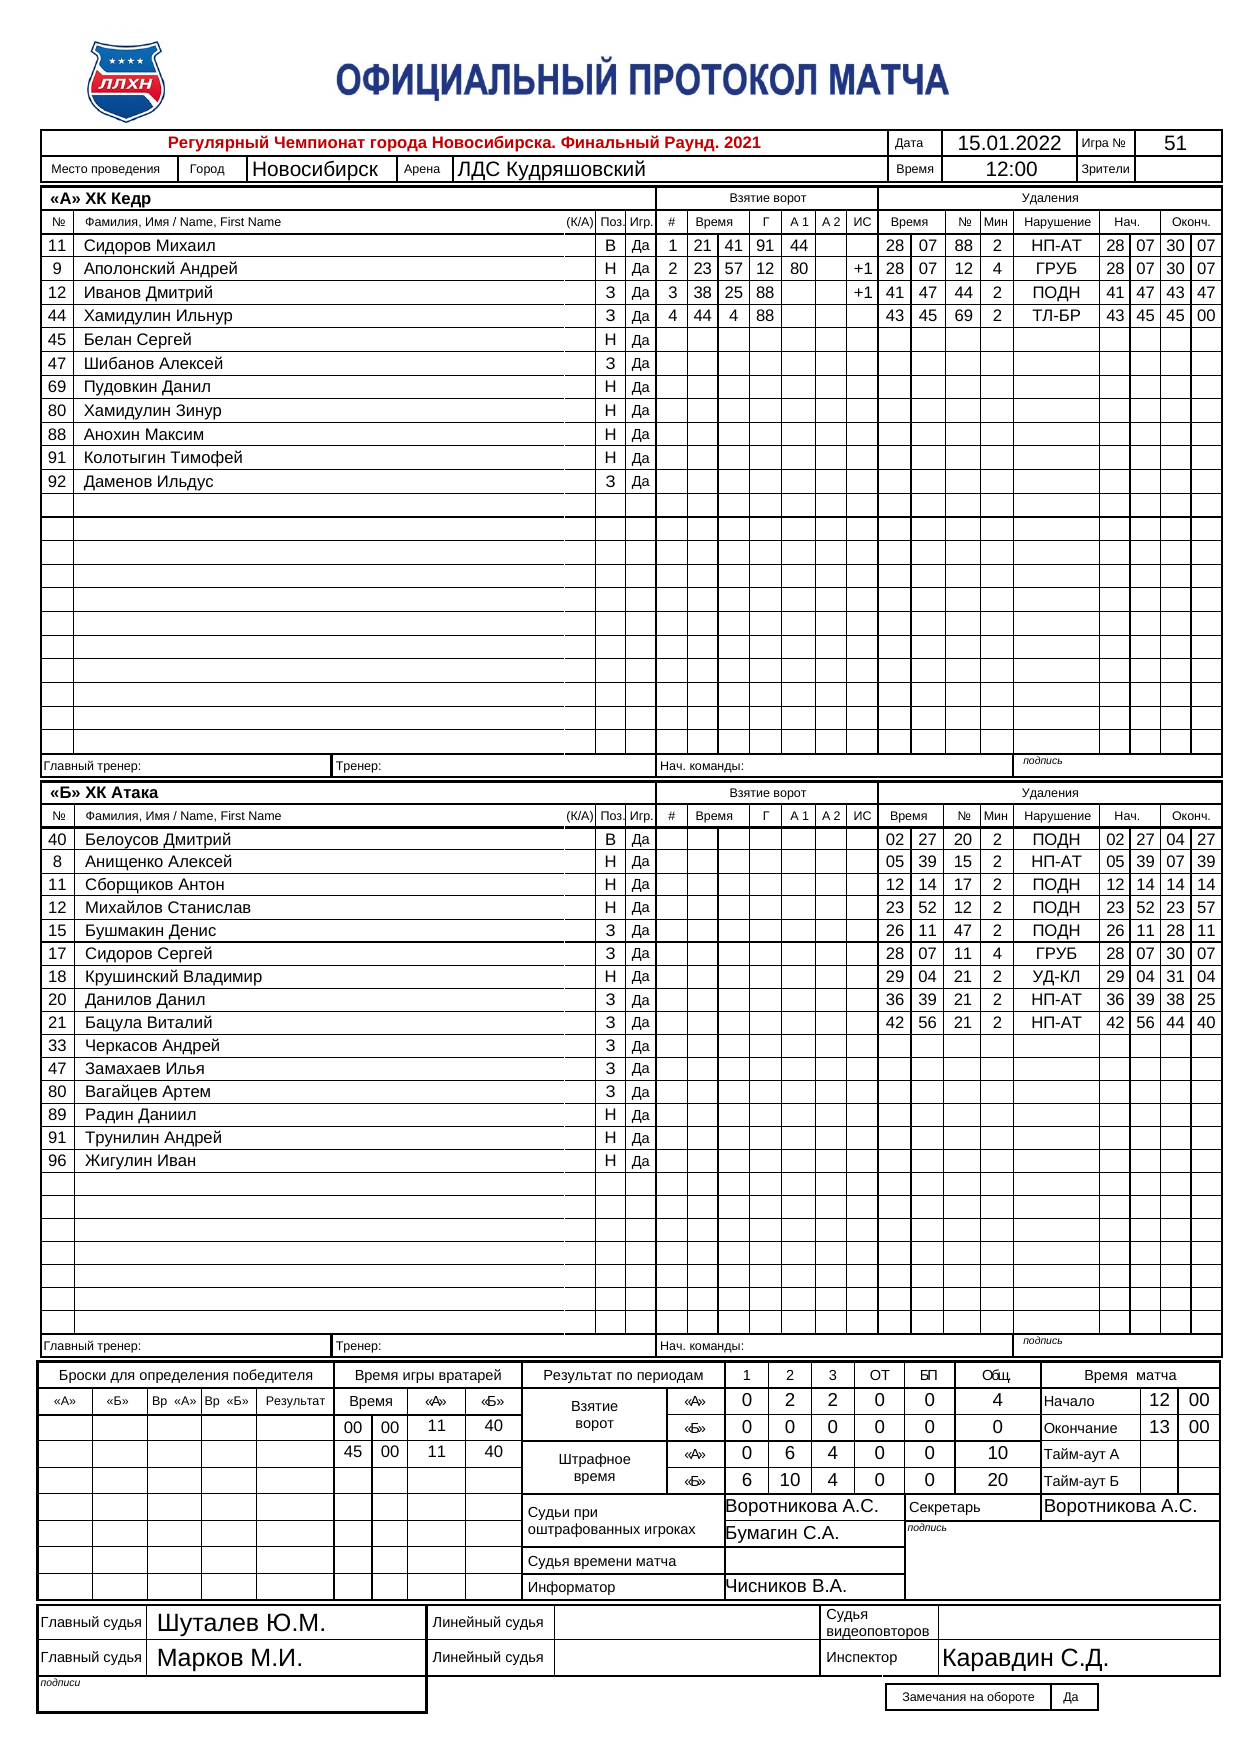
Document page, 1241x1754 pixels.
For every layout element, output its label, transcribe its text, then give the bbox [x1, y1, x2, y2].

table_cell [879, 1265, 910, 1287]
table_cell 12 [1141, 1389, 1177, 1413]
table_cell [782, 1219, 815, 1241]
table_cell 89 [42, 1104, 74, 1126]
table_cell 42 [879, 1012, 910, 1033]
table_cell [42, 588, 73, 611]
table_cell [1131, 565, 1160, 587]
table_cell [719, 541, 749, 564]
table_cell [847, 683, 877, 706]
table_cell [596, 494, 625, 516]
table_cell [726, 1548, 904, 1573]
table_cell [39, 1441, 92, 1467]
table_cell [42, 1173, 74, 1195]
table_cell Информатор [523, 1575, 724, 1599]
table_cell [657, 659, 687, 682]
table_cell [981, 636, 1013, 658]
table_cell 56 [912, 1012, 943, 1033]
table_cell 11 [408, 1441, 465, 1467]
table_cell Сидоров Сергей [75, 943, 564, 964]
table_cell [719, 446, 749, 469]
table_cell 11 [912, 920, 943, 941]
table_cell З [596, 1081, 625, 1103]
table_cell [93, 1441, 147, 1467]
table_cell [565, 1104, 595, 1126]
table_cell [565, 874, 595, 895]
table_cell [148, 1416, 201, 1440]
table_cell [981, 446, 1013, 469]
table_cell [750, 1265, 781, 1287]
table_cell 20 [956, 1468, 1040, 1493]
table_cell Арена [398, 157, 452, 181]
table_cell 29 [1100, 966, 1129, 987]
table_cell [373, 1494, 407, 1520]
table_cell [1161, 1288, 1190, 1310]
table_cell [816, 1242, 846, 1264]
table_cell 00 [373, 1416, 407, 1440]
table_cell [946, 376, 980, 398]
table_cell [1100, 707, 1129, 729]
table_cell [981, 376, 1013, 398]
table_cell [1100, 659, 1129, 682]
table_cell 12 [944, 896, 980, 918]
table_cell [719, 1150, 749, 1172]
table_cell [688, 1288, 717, 1310]
table_cell [782, 541, 815, 564]
table_cell [657, 707, 687, 729]
table_cell [657, 896, 687, 918]
table_cell [42, 1311, 74, 1333]
table_cell [816, 829, 846, 849]
table_cell [847, 850, 877, 872]
table_cell 6 [769, 1442, 811, 1467]
table_cell [565, 565, 595, 587]
table_cell [816, 989, 846, 1011]
table_cell [719, 874, 749, 895]
table_cell 00 [335, 1416, 371, 1440]
table_cell [596, 1265, 625, 1287]
table_cell 28 [1100, 235, 1129, 256]
table_cell [657, 1058, 687, 1079]
table_cell [688, 565, 717, 587]
table_cell [816, 518, 846, 540]
table_cell 47 [1131, 281, 1160, 303]
table_cell [1014, 1150, 1099, 1172]
table_cell [1192, 683, 1221, 706]
table_cell 11 [1192, 920, 1221, 941]
table_cell [816, 588, 846, 611]
table_cell [782, 730, 815, 753]
table_cell [74, 707, 564, 729]
table_cell [688, 1035, 717, 1057]
table_cell [912, 541, 945, 564]
table_cell 07 [912, 235, 945, 256]
table_cell 10 [956, 1442, 1040, 1467]
table_cell [42, 494, 73, 516]
table_cell [782, 423, 815, 445]
table_cell Вр «А» [148, 1389, 201, 1413]
table_cell [816, 1150, 846, 1172]
table_cell 0 [855, 1468, 904, 1493]
table_cell [719, 423, 749, 445]
table_cell [1014, 1288, 1099, 1310]
table_cell ТЛ-БР [1014, 305, 1099, 327]
table_cell [1161, 1242, 1190, 1264]
table_cell 30 [1161, 235, 1190, 256]
table_cell [719, 920, 749, 941]
table_cell [847, 966, 877, 987]
table_cell [688, 541, 717, 564]
table_cell [555, 1606, 819, 1639]
table_cell [944, 1219, 980, 1241]
table_cell [42, 1288, 74, 1310]
table_cell [719, 1288, 749, 1310]
table_cell [657, 1311, 687, 1333]
table_cell [74, 518, 564, 540]
table_cell [1141, 1441, 1177, 1467]
table_cell [565, 707, 595, 729]
table_cell Фамилия, Имя / Name, First Name [75, 805, 565, 826]
table_cell [816, 423, 846, 445]
table_cell [912, 328, 945, 351]
table_cell [596, 1288, 625, 1310]
table_cell [944, 1081, 980, 1103]
table_header Время игры вратарей [335, 1363, 521, 1387]
table_cell [565, 235, 595, 256]
table_cell [782, 1173, 815, 1195]
table_cell [944, 1265, 980, 1287]
table_cell [148, 1468, 201, 1493]
table_cell (К/А) [565, 211, 595, 233]
table_cell З [596, 989, 625, 1011]
table_cell [148, 1521, 201, 1546]
table_cell +1 [847, 281, 877, 303]
table_cell [750, 683, 781, 706]
table_cell [657, 1012, 687, 1033]
table_cell [719, 1311, 749, 1333]
table_cell Время [889, 157, 941, 181]
table_cell [596, 1173, 625, 1195]
table_cell 47 [1192, 281, 1221, 303]
table_cell 2 [981, 989, 1013, 1011]
table_cell Время [879, 211, 945, 233]
table_cell [74, 683, 564, 706]
table_cell 0 [905, 1442, 954, 1467]
table_cell [879, 446, 910, 469]
table_cell [912, 1242, 943, 1264]
table_cell [1131, 1288, 1160, 1310]
table_cell [626, 612, 655, 634]
table_cell Данилов Данил [75, 989, 564, 1011]
table_cell [1161, 423, 1190, 445]
table_cell [1131, 636, 1160, 658]
table_cell [565, 989, 595, 1011]
table_cell [657, 636, 687, 658]
table_cell 88 [750, 281, 781, 303]
table_cell [1014, 1127, 1099, 1149]
table_cell [944, 1104, 980, 1126]
table_cell [1161, 1104, 1190, 1126]
table_cell Бацула Виталий [75, 1012, 564, 1033]
table_cell Воротникова А.С. [726, 1495, 904, 1520]
table_cell [816, 636, 846, 658]
table_cell [981, 683, 1013, 706]
table_cell [596, 1311, 625, 1333]
table_cell 52 [1131, 896, 1160, 918]
table_cell [981, 541, 1013, 564]
table_cell [946, 494, 980, 516]
table_cell [1100, 376, 1129, 398]
table_cell 10 [769, 1468, 811, 1493]
table_cell Зрители [1078, 157, 1134, 181]
table_cell [782, 896, 815, 918]
table_cell «Б» [668, 1415, 724, 1440]
table_cell [565, 612, 595, 634]
table_cell [1014, 659, 1099, 682]
table_cell [1161, 1058, 1190, 1079]
table_cell 2 [981, 305, 1013, 327]
table_cell Вагайцев Артем [75, 1081, 564, 1103]
table_cell 38 [688, 281, 717, 303]
table_cell Пудовкин Данил [74, 376, 564, 398]
table_cell [1192, 1173, 1221, 1195]
table_cell Да [626, 1104, 655, 1126]
table_cell Да [626, 943, 655, 964]
table_cell [847, 829, 877, 849]
table_cell [879, 376, 910, 398]
table_cell 23 [1100, 896, 1129, 918]
table_cell [912, 1081, 943, 1103]
table_cell [148, 1441, 201, 1467]
table_header 51 [1136, 131, 1221, 155]
table_cell Главный судья [39, 1640, 146, 1675]
table_cell Да [626, 874, 655, 895]
table_cell [782, 588, 815, 611]
table_cell [657, 565, 687, 587]
table_cell [428, 1677, 882, 1711]
table_cell [750, 896, 781, 918]
table_cell А 1 [782, 211, 815, 233]
table_cell [719, 328, 749, 351]
table_cell Жигулин Иван [75, 1150, 564, 1172]
table_cell [1131, 518, 1160, 540]
table_cell [1161, 1127, 1190, 1149]
table_cell [688, 943, 717, 964]
table_cell 8 [42, 850, 74, 872]
table_cell [981, 518, 1013, 540]
table_header ОТ [855, 1363, 904, 1387]
table_cell [1192, 541, 1221, 564]
table_cell 28 [1100, 943, 1129, 964]
table_cell [782, 874, 815, 895]
table_cell [750, 636, 781, 658]
table_cell 25 [1192, 989, 1221, 1011]
table_cell [1161, 659, 1190, 682]
table_cell [1131, 588, 1160, 611]
table_cell З [596, 1012, 625, 1033]
table_cell [719, 1265, 749, 1287]
table_cell Судья времени матча [523, 1548, 724, 1573]
table_cell [657, 850, 687, 872]
table_cell [719, 376, 749, 398]
table_cell [565, 1242, 595, 1264]
table_cell Воротникова А.С. [1042, 1495, 1219, 1520]
table_cell [719, 1058, 749, 1079]
table_cell 57 [719, 257, 749, 280]
table_cell [1131, 659, 1160, 682]
table_cell [750, 1127, 781, 1149]
table_cell Да [626, 352, 655, 374]
table_cell [782, 636, 815, 658]
table_cell [816, 1127, 846, 1149]
table_cell [565, 257, 595, 280]
table_cell Вр «Б» [202, 1389, 256, 1413]
table_cell № [42, 211, 73, 233]
table_cell 2 [981, 874, 1013, 895]
table_cell [1192, 1127, 1221, 1149]
table_cell [257, 1468, 333, 1493]
table_cell Город [179, 157, 246, 181]
table_cell [688, 920, 717, 941]
table_cell [75, 1265, 564, 1287]
table_cell [565, 659, 595, 682]
table_cell [1014, 470, 1099, 493]
table_cell [946, 636, 980, 658]
table_cell [750, 1150, 781, 1172]
table_cell [626, 659, 655, 682]
table_cell З [596, 352, 625, 374]
table_cell [912, 636, 945, 658]
table_cell [1100, 1081, 1129, 1103]
table_cell [879, 730, 910, 753]
table_cell [879, 588, 910, 611]
table_cell [879, 1127, 910, 1149]
table_cell [565, 896, 595, 918]
table_cell [816, 565, 846, 587]
table_cell [657, 541, 687, 564]
table_cell [626, 494, 655, 516]
table_cell 02 [879, 829, 910, 849]
table_cell [1192, 376, 1221, 398]
table_cell [335, 1574, 371, 1599]
table_cell [688, 376, 717, 398]
table_cell [912, 1127, 943, 1149]
table_cell З [596, 1058, 625, 1079]
table_cell [750, 565, 781, 587]
table_header Взятие ворот [657, 188, 877, 209]
table_cell 40 [466, 1416, 521, 1440]
table_cell [688, 1127, 717, 1149]
table_cell [688, 1173, 717, 1195]
table_cell [782, 1196, 815, 1218]
table_cell [912, 1058, 943, 1079]
table_cell 12 [879, 874, 910, 895]
table_cell [1131, 1058, 1160, 1079]
table_cell 0 [855, 1442, 904, 1467]
table_cell 44 [42, 305, 73, 327]
table_cell Хамидулин Ильнур [74, 305, 564, 327]
table_cell [719, 612, 749, 634]
table_cell 4 [956, 1389, 1040, 1413]
table_cell Шибанов Алексей [74, 352, 564, 374]
table_cell «Б» [93, 1389, 147, 1413]
table_cell [1192, 399, 1221, 422]
table_cell [657, 1196, 687, 1218]
table_cell [1131, 423, 1160, 445]
table_cell [596, 565, 625, 587]
table_cell [782, 612, 815, 634]
table_cell Инспектор [821, 1640, 938, 1675]
table_cell [847, 1150, 877, 1172]
table_cell 2 [981, 235, 1013, 256]
table_cell [626, 707, 655, 729]
table_cell Да [626, 281, 655, 303]
table_cell 00 [373, 1441, 407, 1467]
table_cell [565, 352, 595, 374]
table_cell [879, 707, 910, 729]
table_cell [750, 1058, 781, 1079]
table_cell (К/А) [565, 805, 595, 826]
table_cell [1014, 1196, 1099, 1218]
table_cell подпись [1014, 1335, 1221, 1356]
table_cell [879, 1058, 910, 1079]
table_cell [257, 1521, 333, 1546]
table_cell [1100, 423, 1129, 445]
table_cell [816, 1173, 846, 1195]
table_cell [847, 1058, 877, 1079]
table_cell [939, 1606, 1219, 1639]
table_cell [847, 541, 877, 564]
table_cell [879, 683, 910, 706]
table_cell 27 [1131, 829, 1160, 849]
table_cell [565, 1265, 595, 1287]
table_cell [39, 1521, 92, 1546]
table_cell Чисников В.А. [726, 1575, 904, 1599]
table_cell [1192, 352, 1221, 374]
table_cell [74, 659, 564, 682]
table_cell [782, 850, 815, 872]
table_cell Главный тренер: [42, 755, 330, 776]
table_cell [981, 1058, 1013, 1079]
table_cell [782, 328, 815, 351]
table_cell Сборщиков Антон [75, 874, 564, 895]
table_cell [816, 659, 846, 682]
table_cell «А» [408, 1389, 465, 1413]
table_cell [912, 1173, 943, 1195]
table_cell [847, 518, 877, 540]
table_cell [657, 399, 687, 422]
table_cell З [596, 943, 625, 964]
table_cell [879, 1150, 910, 1172]
table_cell [946, 399, 980, 422]
table_cell 4 [812, 1442, 854, 1467]
table_cell Нач. [1100, 211, 1160, 233]
table_cell Да [626, 399, 655, 422]
table_cell [1100, 1150, 1129, 1172]
table_cell [816, 1196, 846, 1218]
table_cell [1100, 328, 1129, 351]
table_cell [944, 1127, 980, 1149]
table_cell [1192, 328, 1221, 351]
table_cell «Б» [668, 1468, 724, 1493]
table_cell Н [596, 376, 625, 398]
table_cell [688, 494, 717, 516]
table_cell 12 [946, 257, 980, 280]
table_cell [688, 636, 717, 658]
table_cell # [657, 805, 687, 826]
table_cell Да [626, 1081, 655, 1103]
table_cell [565, 281, 595, 303]
table_cell [1192, 659, 1221, 682]
table_cell [1161, 494, 1190, 516]
table_cell 4 [981, 943, 1013, 964]
table_cell [1192, 1035, 1221, 1057]
table_cell [688, 989, 717, 1011]
table_cell [816, 612, 846, 634]
table_cell [847, 399, 877, 422]
table_cell [946, 612, 980, 634]
table_cell ПОДН [1014, 920, 1099, 941]
table_cell [719, 1173, 749, 1195]
table_cell 52 [912, 896, 943, 918]
table_cell [1100, 1104, 1129, 1126]
table_cell [981, 399, 1013, 422]
table_cell [1100, 565, 1129, 587]
table_cell 36 [879, 989, 910, 1011]
table_cell [657, 920, 687, 941]
table_cell [657, 352, 687, 374]
table_cell 30 [1161, 943, 1190, 964]
table_cell 0 [855, 1415, 904, 1440]
table_cell [879, 565, 910, 587]
table_cell подпись [906, 1522, 1219, 1599]
table_cell З [596, 281, 625, 303]
table_cell [750, 328, 781, 351]
table_cell [1100, 1196, 1129, 1218]
table_cell Тренер: [333, 1335, 655, 1356]
table_cell +1 [847, 257, 877, 280]
table_cell 25 [719, 281, 749, 303]
table_cell [816, 1219, 846, 1241]
table_cell [657, 874, 687, 895]
table_cell Фамилия, Имя / Name, First Name [74, 211, 565, 233]
table_cell 4 [719, 305, 749, 327]
table_cell [1100, 1265, 1129, 1287]
table_cell [750, 730, 781, 753]
table_cell [879, 1104, 910, 1126]
table_cell Да [626, 966, 655, 987]
table_cell Аполонский Андрей [74, 257, 564, 280]
table_cell 41 [879, 281, 910, 303]
table_cell 07 [1192, 257, 1221, 280]
table_cell [657, 1127, 687, 1149]
table_cell [912, 1288, 943, 1310]
table_cell [1131, 1035, 1160, 1057]
table_cell 45 [1161, 305, 1190, 327]
table_cell [1131, 494, 1160, 516]
table_cell [1014, 588, 1099, 611]
table_cell [847, 1173, 877, 1195]
table_cell [879, 612, 910, 634]
table_cell 57 [1192, 896, 1221, 918]
table_cell [719, 829, 749, 849]
table_cell [750, 518, 781, 540]
table_cell Игр. [626, 805, 655, 826]
table_cell 31 [1161, 966, 1190, 987]
table_cell [1161, 446, 1190, 469]
table_cell [202, 1574, 256, 1599]
table_cell [565, 636, 595, 658]
table_cell [782, 352, 815, 374]
table_cell [879, 1196, 910, 1218]
table_cell 2 [981, 1012, 1013, 1033]
table_cell 27 [912, 829, 943, 849]
table_cell [42, 541, 73, 564]
table_cell [847, 494, 877, 516]
table_cell 17 [944, 874, 980, 895]
table_cell 18 [42, 966, 74, 987]
table_cell [847, 1081, 877, 1103]
table_header Удаления [879, 188, 1221, 209]
table_cell [1161, 1173, 1190, 1195]
table_cell [1192, 518, 1221, 540]
table_cell [1131, 1173, 1160, 1195]
table_cell Главный тренер: [42, 1335, 330, 1356]
table_cell [1161, 1311, 1190, 1333]
table_cell Окончание [1042, 1415, 1140, 1440]
table_cell [257, 1416, 333, 1440]
table_cell [1131, 683, 1160, 706]
table_cell [816, 257, 846, 280]
table_cell [42, 730, 73, 753]
table_cell [847, 1219, 877, 1241]
table_cell [1014, 518, 1099, 540]
table_cell Нач. [1100, 805, 1160, 826]
table_cell 44 [1161, 1012, 1190, 1033]
table_cell Г [750, 211, 781, 233]
table_cell Линейный судья [428, 1606, 554, 1639]
table_cell [1100, 636, 1129, 658]
table_cell [565, 305, 595, 327]
table_cell [688, 850, 717, 872]
table_cell 47 [944, 920, 980, 941]
table_cell [1131, 1242, 1160, 1264]
table_cell [750, 588, 781, 611]
table_cell 92 [42, 470, 73, 493]
table_cell Да [626, 376, 655, 398]
table_cell 13 [1141, 1415, 1177, 1440]
table_cell [750, 1288, 781, 1310]
table_cell [1141, 1468, 1177, 1493]
table_cell [750, 423, 781, 445]
table_cell [466, 1521, 521, 1546]
table_cell Н [596, 966, 625, 987]
table_cell Тайм-аут А [1042, 1441, 1140, 1467]
table_cell 07 [1192, 943, 1221, 964]
table_cell [1100, 399, 1129, 422]
table_cell [847, 1196, 877, 1218]
table_cell [257, 1494, 333, 1520]
table_cell [1192, 1104, 1221, 1126]
table_cell 88 [750, 305, 781, 327]
table_cell [1161, 399, 1190, 422]
table_cell [816, 920, 846, 941]
table_cell [946, 423, 980, 445]
table_header Удаления [879, 783, 1221, 803]
table_cell [335, 1468, 371, 1493]
table_cell [750, 494, 781, 516]
table_cell [912, 683, 945, 706]
table_cell Да [626, 1058, 655, 1079]
table_cell [688, 874, 717, 895]
table_cell [202, 1547, 256, 1573]
table_cell 44 [782, 235, 815, 256]
table_cell [1131, 376, 1160, 398]
table_cell Да [626, 896, 655, 918]
table_cell [1131, 1311, 1160, 1333]
table_cell [1131, 1150, 1160, 1172]
table_cell [912, 1219, 943, 1241]
table_cell Н [596, 1104, 625, 1126]
table_cell 28 [879, 257, 910, 280]
table_cell [688, 707, 717, 729]
table_cell Результат [257, 1389, 333, 1413]
table_cell [782, 829, 815, 849]
table_cell [847, 1035, 877, 1057]
table_cell [719, 1219, 749, 1241]
table_cell [466, 1547, 521, 1573]
table_cell [626, 1173, 655, 1195]
table_cell [1100, 352, 1129, 374]
table_cell 47 [42, 352, 73, 374]
table_cell [1192, 494, 1221, 516]
table_cell [657, 989, 687, 1011]
table_cell А 2 [816, 211, 846, 233]
table_cell [1131, 1219, 1160, 1241]
table_header Время матча [1042, 1363, 1219, 1387]
table_header «А» ХК Кедр [42, 188, 655, 209]
table_cell 0 [726, 1415, 768, 1440]
table_cell Начало [1042, 1389, 1140, 1413]
table_cell [816, 1081, 846, 1103]
table_cell Черкасов Андрей [75, 1035, 564, 1057]
table_cell [42, 518, 73, 540]
table_cell [626, 518, 655, 540]
table_cell [1014, 1035, 1099, 1057]
table_cell [688, 1104, 717, 1126]
table_cell [466, 1494, 521, 1520]
table_cell Н [596, 874, 625, 895]
table_cell [946, 588, 980, 611]
table_cell [688, 1219, 717, 1241]
table_cell [719, 943, 749, 964]
table_cell 12 [42, 896, 74, 918]
table_cell 28 [1100, 257, 1129, 280]
table_cell [816, 541, 846, 564]
table_cell Игр. [626, 211, 655, 233]
table_cell [626, 1265, 655, 1287]
table_cell [981, 1035, 1013, 1057]
table_cell 41 [1100, 281, 1129, 303]
table_cell [596, 588, 625, 611]
table_cell [74, 588, 564, 611]
table_cell [750, 1173, 781, 1195]
table_cell [750, 541, 781, 564]
table_cell 39 [912, 850, 943, 872]
table_cell Да [626, 470, 655, 493]
table_cell [1100, 541, 1129, 564]
table_cell [782, 989, 815, 1011]
table_cell 80 [782, 257, 815, 280]
table_cell 2 [981, 281, 1013, 303]
table_cell [335, 1521, 371, 1546]
table_cell 80 [42, 1081, 74, 1103]
table_cell 40 [42, 829, 74, 849]
table_cell [946, 446, 980, 469]
table_cell [688, 659, 717, 682]
table_cell Время [335, 1389, 407, 1413]
table_cell 44 [946, 281, 980, 303]
table_cell 4 [812, 1468, 854, 1493]
table_cell 28 [879, 943, 910, 964]
table_cell 11 [42, 235, 73, 256]
table_cell 04 [1192, 966, 1221, 987]
table_cell [1014, 565, 1099, 587]
table_cell Н [596, 1127, 625, 1149]
table_cell [946, 659, 980, 682]
table_cell [626, 683, 655, 706]
table_cell [1014, 541, 1099, 564]
table_cell Да [626, 920, 655, 941]
table_cell [879, 1311, 910, 1333]
table_cell 9 [42, 257, 73, 280]
table_cell [782, 281, 815, 303]
table_cell [883, 1677, 1220, 1681]
table_cell [816, 850, 846, 872]
table_cell Оконч. [1161, 805, 1221, 826]
table_cell [847, 874, 877, 895]
table_cell [981, 1127, 1013, 1149]
table_cell «А» [668, 1442, 724, 1467]
table_cell [750, 470, 781, 493]
table_cell [565, 920, 595, 941]
table_cell [335, 1547, 371, 1573]
table_cell 0 [905, 1389, 954, 1413]
table_cell Тренер: [333, 755, 655, 776]
table_cell [719, 896, 749, 918]
table_cell [1161, 470, 1190, 493]
table_cell 14 [1131, 874, 1160, 895]
table_cell [782, 1311, 815, 1333]
table_cell [626, 730, 655, 753]
table_cell [1014, 1058, 1099, 1079]
table_cell [847, 1311, 877, 1333]
table_cell # [657, 211, 687, 233]
table_cell [565, 494, 595, 516]
table_cell [1192, 446, 1221, 469]
table_cell 11 [408, 1416, 465, 1440]
table_cell [750, 399, 781, 422]
table_cell [1161, 518, 1190, 540]
table_cell [782, 943, 815, 964]
table_cell [596, 1219, 625, 1241]
table_cell [565, 1219, 595, 1241]
table_cell [688, 730, 717, 753]
table_cell Н [596, 1150, 625, 1172]
table_cell [75, 1219, 564, 1241]
table_cell [750, 874, 781, 895]
table_cell [657, 1242, 687, 1264]
table_cell [1131, 1104, 1160, 1126]
table_cell ПОДН [1014, 896, 1099, 918]
table_cell Михайлов Станислав [75, 896, 564, 918]
table_cell [565, 1058, 595, 1079]
table_cell [981, 328, 1013, 351]
table_cell [847, 730, 877, 753]
table_cell [626, 1196, 655, 1218]
table_cell [719, 1127, 749, 1149]
table_cell [847, 896, 877, 918]
table_cell [719, 1196, 749, 1218]
table_cell [782, 683, 815, 706]
table_cell [782, 966, 815, 987]
table_cell 14 [1192, 874, 1221, 895]
table_cell Взятие ворот [523, 1389, 666, 1440]
table_cell 21 [688, 235, 717, 256]
table_cell [847, 1127, 877, 1149]
table_cell [816, 376, 846, 398]
table_cell [816, 470, 846, 493]
table_cell Да [626, 1127, 655, 1149]
table_cell [657, 1150, 687, 1172]
table_cell [750, 612, 781, 634]
table_cell [657, 1288, 687, 1310]
table_cell [1161, 1150, 1190, 1172]
table_cell [688, 896, 717, 918]
table_cell [75, 1242, 564, 1264]
table_cell [847, 636, 877, 658]
table_cell [565, 446, 595, 469]
table_cell [912, 707, 945, 729]
table_cell 96 [42, 1150, 74, 1172]
table_cell [782, 1242, 815, 1264]
table_cell [879, 1288, 910, 1310]
table_cell З [596, 470, 625, 493]
table_cell 30 [1161, 257, 1190, 280]
table_cell [1161, 352, 1190, 374]
table_cell [750, 1012, 781, 1033]
table_cell [816, 1265, 846, 1287]
table_cell [1161, 376, 1190, 398]
table_cell [879, 541, 910, 564]
table_cell [657, 518, 687, 540]
table_cell [626, 1311, 655, 1333]
table_cell [879, 399, 910, 422]
table_cell [981, 659, 1013, 682]
table_cell [1192, 1219, 1221, 1241]
table_cell [944, 1173, 980, 1195]
table_cell 3 [657, 281, 687, 303]
table_cell [1192, 1242, 1221, 1264]
table_cell 39 [1131, 850, 1160, 872]
table_cell [782, 1081, 815, 1103]
table_cell [912, 494, 945, 516]
table_cell [981, 494, 1013, 516]
table_cell 14 [1161, 874, 1190, 895]
table_cell [688, 1265, 717, 1287]
table_cell [1100, 1127, 1129, 1149]
table_cell [912, 376, 945, 398]
table_cell А 2 [816, 805, 846, 826]
table_cell 2 [769, 1389, 811, 1413]
table_cell [1014, 1265, 1099, 1287]
table_cell 07 [1131, 943, 1160, 964]
table_cell [879, 423, 910, 445]
table_cell [1014, 376, 1099, 398]
table_cell [847, 920, 877, 941]
table_cell [466, 1574, 521, 1599]
table_cell «А» [39, 1389, 92, 1413]
table_cell 11 [42, 874, 74, 895]
table_cell Нач. команды: [657, 1335, 1012, 1356]
table_cell Шуталев Ю.М. [147, 1606, 425, 1639]
table_cell Тайм-аут Б [1042, 1468, 1140, 1493]
table_cell [1014, 636, 1099, 658]
table_cell 20 [42, 989, 74, 1011]
table_cell 43 [1100, 305, 1129, 327]
table_cell [981, 352, 1013, 374]
table_cell Нарушение [1014, 805, 1099, 826]
table_cell [816, 305, 846, 327]
table_cell Нач. команды: [657, 755, 1012, 776]
table_cell [946, 352, 980, 374]
table_cell [1161, 707, 1190, 729]
table_cell [626, 588, 655, 611]
table_cell [657, 612, 687, 634]
table_cell [782, 920, 815, 941]
table_cell 88 [42, 423, 73, 445]
table_cell Н [596, 257, 625, 280]
table_cell 36 [1100, 989, 1129, 1011]
table_cell Судья видеоповторов [821, 1606, 938, 1639]
table_cell [946, 470, 980, 493]
table_cell [1014, 683, 1099, 706]
table_cell [750, 943, 781, 964]
table_cell [879, 1219, 910, 1241]
table_cell [912, 352, 945, 374]
table_cell [1014, 730, 1099, 753]
table_cell [202, 1494, 256, 1520]
table_cell [1161, 683, 1190, 706]
table_cell [1100, 730, 1129, 753]
table_cell подписи [39, 1677, 425, 1711]
table_cell [657, 470, 687, 493]
table_cell [565, 588, 595, 611]
table_cell [626, 565, 655, 587]
table_cell 12 [1100, 874, 1129, 895]
table_cell 04 [912, 966, 943, 987]
table_cell [1192, 565, 1221, 587]
table_cell 39 [1131, 989, 1160, 1011]
table_cell Н [596, 446, 625, 469]
table_cell Поз. [596, 805, 625, 826]
table_cell 0 [905, 1415, 954, 1440]
table_cell 21 [944, 1012, 980, 1033]
table_cell [596, 707, 625, 729]
table_cell [42, 1265, 74, 1287]
table_header Взятие ворот [657, 783, 877, 803]
table_cell подпись [1014, 755, 1221, 776]
table_cell [657, 446, 687, 469]
table_cell 23 [688, 257, 717, 280]
table_cell [750, 1219, 781, 1241]
table_cell 45 [1131, 305, 1160, 327]
table_cell [1192, 1081, 1221, 1103]
table_cell [847, 1012, 877, 1033]
table_cell Время [688, 805, 749, 826]
table_cell [847, 989, 877, 1011]
table_cell Мин [981, 805, 1013, 826]
table_cell 44 [688, 305, 717, 327]
table_cell 04 [1161, 829, 1190, 849]
table_cell [816, 235, 846, 256]
table_cell [74, 730, 564, 753]
table_cell Н [596, 328, 625, 351]
table_cell [74, 612, 564, 634]
table_cell [1192, 423, 1221, 445]
table_cell [1131, 707, 1160, 729]
table_cell 91 [42, 446, 73, 469]
table_cell [981, 1219, 1013, 1241]
table_cell [912, 446, 945, 469]
table_cell Анохин Максим [74, 423, 564, 445]
table_cell [565, 1311, 595, 1333]
table_cell [750, 1035, 781, 1057]
table_cell [1014, 1219, 1099, 1241]
table_cell [688, 423, 717, 445]
table_cell [39, 1547, 92, 1573]
table_cell [626, 541, 655, 564]
table_cell [75, 1288, 564, 1310]
table_cell [74, 541, 564, 564]
table_cell [565, 541, 595, 564]
table_cell [879, 494, 910, 516]
table_cell [1192, 1288, 1221, 1310]
table_cell [879, 352, 910, 374]
table_cell [782, 470, 815, 493]
table_cell [946, 565, 980, 587]
table_cell Белоусов Дмитрий [75, 829, 564, 849]
table_cell 28 [879, 235, 910, 256]
table_cell [75, 1311, 564, 1333]
table_cell [466, 1468, 521, 1493]
table_cell [1014, 1104, 1099, 1126]
table_header Результат по периодам [523, 1363, 724, 1387]
table_cell [257, 1574, 333, 1599]
table_cell [912, 730, 945, 753]
table_cell 23 [879, 896, 910, 918]
table_cell [719, 659, 749, 682]
table_cell [816, 352, 846, 374]
table_cell [688, 1196, 717, 1218]
table_cell 14 [912, 874, 943, 895]
table_cell [847, 1242, 877, 1264]
table_cell [719, 470, 749, 493]
table_cell [782, 376, 815, 398]
table_cell 45 [335, 1441, 371, 1467]
table_cell [782, 494, 815, 516]
table_cell [946, 541, 980, 564]
table_cell [750, 1196, 781, 1218]
table_cell Штрафное время [523, 1442, 666, 1493]
table_cell [1192, 612, 1221, 634]
table_cell [981, 1196, 1013, 1218]
table_cell [750, 1104, 781, 1126]
table_cell 41 [719, 235, 749, 256]
table_cell [688, 612, 717, 634]
table_cell [816, 874, 846, 895]
table_cell [688, 1311, 717, 1333]
table_cell [688, 1081, 717, 1103]
table_cell [782, 1058, 815, 1079]
table_cell ГРУБ [1014, 257, 1099, 280]
table_cell [719, 730, 749, 753]
table_cell [719, 1012, 749, 1033]
table_cell [1014, 612, 1099, 634]
table_cell Новосибирск [248, 157, 396, 181]
table_cell [1100, 1035, 1129, 1057]
table_cell № [42, 805, 74, 826]
table_cell 0 [812, 1415, 854, 1440]
table_cell [879, 1173, 910, 1195]
table_cell Время [688, 211, 749, 233]
table_cell [1136, 157, 1221, 181]
table_cell [981, 1104, 1013, 1126]
table_cell Сидоров Михаил [74, 235, 564, 256]
table_cell [202, 1441, 256, 1467]
table_cell [626, 636, 655, 658]
table_cell [719, 1035, 749, 1057]
table_cell [981, 730, 1013, 753]
table_cell [42, 565, 73, 587]
table_cell [847, 565, 877, 587]
table_cell [1100, 683, 1129, 706]
table_cell Главный судья [39, 1606, 146, 1639]
table_cell ЛДС Кудряшовский [454, 157, 887, 181]
table_cell [688, 966, 717, 987]
table_cell 28 [1161, 920, 1190, 941]
table_cell [596, 636, 625, 658]
table_cell [1100, 1219, 1129, 1241]
table_cell [596, 683, 625, 706]
table_header Игра № [1078, 131, 1134, 155]
table_cell [782, 1150, 815, 1172]
table_cell 0 [726, 1442, 768, 1467]
table_cell [981, 707, 1013, 729]
table_cell Да [626, 1012, 655, 1033]
table_cell [657, 943, 687, 964]
table_cell 38 [1161, 989, 1190, 1011]
table_cell 4 [981, 257, 1013, 280]
table_cell [750, 829, 781, 849]
table_cell [1014, 494, 1099, 516]
table_cell [719, 636, 749, 658]
table_cell 29 [879, 966, 910, 987]
table_header «Б» ХК Атака [42, 783, 655, 803]
table_cell [1192, 588, 1221, 611]
table_cell З [596, 920, 625, 941]
table_cell 0 [855, 1389, 904, 1413]
table_cell [816, 1058, 846, 1079]
table_cell [782, 1104, 815, 1126]
table_cell [912, 1311, 943, 1333]
table_cell [1161, 328, 1190, 351]
table_cell [1161, 541, 1190, 564]
table_header 1 [726, 1363, 768, 1387]
table_cell 02 [1100, 829, 1129, 849]
table_cell [944, 1242, 980, 1264]
table_cell 0 [905, 1468, 954, 1493]
table_cell [944, 1311, 980, 1333]
table_cell 00 [1192, 305, 1221, 327]
table_cell [912, 1104, 943, 1126]
table_cell Да [626, 850, 655, 872]
table_cell [1192, 730, 1221, 753]
table_cell [816, 896, 846, 918]
table_cell 07 [1161, 850, 1190, 872]
table_cell [1192, 1265, 1221, 1287]
table_cell [42, 683, 73, 706]
table_cell [1131, 328, 1160, 351]
table_cell [688, 683, 717, 706]
table_cell [879, 1081, 910, 1103]
table_cell ИС [847, 805, 877, 826]
table_cell [596, 659, 625, 682]
table_header 2 [769, 1363, 811, 1387]
table_cell 20 [944, 829, 980, 849]
table_cell [1131, 612, 1160, 634]
table_cell 07 [1192, 235, 1221, 256]
table_cell [750, 989, 781, 1011]
table_cell [74, 636, 564, 658]
table_cell [750, 446, 781, 469]
table_cell [657, 730, 687, 753]
table_cell 2 [981, 896, 1013, 918]
table_cell [42, 659, 73, 682]
table_cell [1014, 1242, 1099, 1264]
table_header БП [905, 1363, 954, 1387]
table_cell ПОДН [1014, 281, 1099, 303]
table_cell [719, 588, 749, 611]
table_cell [847, 446, 877, 469]
table_cell [879, 1035, 910, 1057]
table_cell [42, 612, 73, 634]
table_cell [657, 494, 687, 516]
table_header Дата [889, 131, 941, 155]
table_cell [202, 1416, 256, 1440]
table_cell Марков М.И. [147, 1640, 425, 1675]
table_cell [202, 1468, 256, 1493]
table_cell Трунилин Андрей [75, 1127, 564, 1149]
table_cell [816, 446, 846, 469]
table_cell НП-АТ [1014, 235, 1099, 256]
table_cell 07 [912, 257, 945, 280]
table_cell 69 [946, 305, 980, 327]
table_cell [408, 1574, 465, 1599]
table_cell [1161, 1081, 1190, 1103]
table_cell Замахаев Илья [75, 1058, 564, 1079]
table_cell [816, 399, 846, 422]
table_cell [257, 1441, 333, 1467]
table_cell НП-АТ [1014, 989, 1099, 1011]
table_cell [42, 636, 73, 658]
table_cell [912, 1265, 943, 1287]
table_cell З [596, 1035, 625, 1057]
table_cell [565, 1150, 595, 1172]
table_cell [688, 328, 717, 351]
table_cell 2 [981, 829, 1013, 849]
table_cell [719, 683, 749, 706]
table_cell [565, 423, 595, 445]
table_cell [42, 1242, 74, 1264]
table_cell [257, 1547, 333, 1573]
table_cell [657, 588, 687, 611]
table_cell Да [626, 305, 655, 327]
table_cell [596, 1242, 625, 1264]
table_cell [74, 494, 564, 516]
table_cell Иванов Дмитрий [74, 281, 564, 303]
table_cell № [946, 211, 980, 233]
table_cell [1192, 1311, 1221, 1333]
table_cell [688, 518, 717, 540]
table_cell 11 [944, 943, 980, 964]
table_cell [719, 399, 749, 422]
table_cell [750, 966, 781, 987]
table_cell Радин Даниил [75, 1104, 564, 1126]
table_cell [719, 850, 749, 872]
table_cell [335, 1494, 371, 1520]
table_cell [782, 305, 815, 327]
table_cell [1100, 1288, 1129, 1310]
table_cell 15 [944, 850, 980, 872]
table_cell [1131, 446, 1160, 469]
table_cell ГРУБ [1014, 943, 1099, 964]
table_cell [816, 707, 846, 729]
table_cell [981, 1081, 1013, 1103]
table_cell [946, 683, 980, 706]
table_cell [944, 1035, 980, 1057]
table_cell 42 [1100, 1012, 1129, 1033]
table_cell [816, 1311, 846, 1333]
table_cell [93, 1547, 147, 1573]
table_cell [847, 707, 877, 729]
table_cell [946, 328, 980, 351]
table_cell [981, 423, 1013, 445]
table_cell [912, 565, 945, 587]
table_cell 39 [912, 989, 943, 1011]
table_cell [981, 1242, 1013, 1264]
table_cell [719, 989, 749, 1011]
table_cell [750, 1242, 781, 1264]
table_cell [1014, 446, 1099, 469]
table_cell [565, 1081, 595, 1103]
table_cell [1161, 612, 1190, 634]
table_cell Да [626, 446, 655, 469]
table_cell [1100, 470, 1129, 493]
table_cell [1100, 1242, 1129, 1264]
table_cell Да [626, 328, 655, 351]
table_cell [1131, 1127, 1160, 1149]
table_cell [816, 730, 846, 753]
table_cell Каравдин С.Д. [939, 1640, 1219, 1675]
table_cell [596, 518, 625, 540]
table_cell 04 [1131, 966, 1160, 987]
table_header Регулярный Чемпионат города Новосибирска. Финальный Раунд. 2021 [42, 131, 887, 155]
table_cell [944, 1288, 980, 1310]
table_cell Нарушение [1014, 211, 1099, 233]
table_cell [688, 446, 717, 469]
table_cell 21 [944, 989, 980, 1011]
table_cell [373, 1574, 407, 1599]
table_cell [565, 328, 595, 351]
table_cell 05 [879, 850, 910, 872]
table_cell [1131, 541, 1160, 564]
table_cell А 1 [782, 805, 815, 826]
table_cell [1014, 1081, 1099, 1103]
table_cell [408, 1547, 465, 1573]
table_cell [719, 518, 749, 540]
table_cell 91 [42, 1127, 74, 1149]
table_cell [408, 1521, 465, 1546]
table_cell [1100, 588, 1129, 611]
table_cell [148, 1547, 201, 1573]
table_header Да [1052, 1685, 1097, 1709]
table_cell 11 [1131, 920, 1160, 941]
table_cell 07 [912, 943, 943, 964]
table_cell [688, 588, 717, 611]
table_cell [946, 707, 980, 729]
table_cell [42, 1219, 74, 1241]
table_cell [688, 1242, 717, 1264]
table_cell Г [750, 805, 781, 826]
table_cell [847, 943, 877, 964]
table_cell Колотыгин Тимофей [74, 446, 564, 469]
table_cell 12 [42, 281, 73, 303]
table_cell [816, 1288, 846, 1310]
table_cell [39, 1494, 92, 1520]
table_cell НП-АТ [1014, 850, 1099, 872]
table_cell [847, 376, 877, 398]
table_cell [626, 1219, 655, 1241]
table_cell [816, 966, 846, 987]
table_cell [750, 707, 781, 729]
table_cell [373, 1521, 407, 1546]
table_cell [1161, 1035, 1190, 1057]
table_cell 23 [1161, 896, 1190, 918]
table_cell [1192, 470, 1221, 493]
table_cell [596, 541, 625, 564]
table_cell 0 [726, 1389, 768, 1413]
table_cell [782, 1265, 815, 1287]
table_cell [1131, 730, 1160, 753]
table_cell Да [626, 235, 655, 256]
table_cell [657, 376, 687, 398]
table_cell [912, 470, 945, 493]
table_cell [1161, 636, 1190, 658]
table_cell [596, 1196, 625, 1218]
table_cell [1014, 352, 1099, 374]
table_cell 43 [879, 305, 910, 327]
table_cell [1100, 494, 1129, 516]
table_cell [1192, 1150, 1221, 1172]
table_cell [565, 730, 595, 753]
table_cell Н [596, 896, 625, 918]
table_cell [657, 1081, 687, 1103]
table_cell [565, 1196, 595, 1218]
table_cell 4 [657, 305, 687, 327]
table_cell [1131, 1265, 1160, 1287]
table_cell № [944, 805, 980, 826]
table_cell [847, 1265, 877, 1287]
table_cell 05 [1100, 850, 1129, 872]
table_cell [565, 966, 595, 987]
table_cell [1161, 588, 1190, 611]
table_cell [688, 352, 717, 374]
table_cell [657, 829, 687, 849]
table_cell 91 [750, 235, 781, 256]
table_cell [373, 1468, 407, 1493]
table_cell [879, 1242, 910, 1264]
table_cell [879, 636, 910, 658]
table_cell Судьи при оштрафованных игроках [523, 1495, 724, 1546]
table_cell [1192, 707, 1221, 729]
table_cell [847, 1288, 877, 1310]
table_cell [946, 730, 980, 753]
table_cell [944, 1150, 980, 1172]
table_cell [1014, 1173, 1099, 1195]
table_cell 15 [42, 920, 74, 941]
table_cell [565, 943, 595, 964]
table_cell [981, 588, 1013, 611]
table_cell [657, 1104, 687, 1126]
table_cell 47 [42, 1058, 74, 1079]
table_cell [657, 683, 687, 706]
table_cell [750, 850, 781, 872]
table_cell [565, 850, 595, 872]
table_cell 21 [944, 966, 980, 987]
table_cell Да [626, 1150, 655, 1172]
table_cell [1014, 423, 1099, 445]
table_cell [847, 1104, 877, 1126]
table_cell [912, 1035, 943, 1057]
table_cell [816, 328, 846, 351]
table_cell [1014, 1311, 1099, 1333]
table_cell 45 [42, 328, 73, 351]
table_cell [93, 1416, 147, 1440]
table_cell [565, 1012, 595, 1033]
table_cell [847, 659, 877, 682]
table_cell [782, 399, 815, 422]
table_cell [42, 707, 73, 729]
table_cell [981, 612, 1013, 634]
table_cell [1100, 612, 1129, 634]
table_cell [981, 1150, 1013, 1172]
table_cell 1 [657, 235, 687, 256]
table_cell 39 [1192, 850, 1221, 872]
table_cell [816, 683, 846, 706]
table_cell З [596, 305, 625, 327]
table_cell 45 [912, 305, 945, 327]
table_cell 88 [946, 235, 980, 256]
table_cell ПОДН [1014, 829, 1099, 849]
table_cell [565, 399, 595, 422]
table_cell [816, 943, 846, 964]
table_cell 56 [1131, 1012, 1160, 1033]
table_cell [981, 1265, 1013, 1287]
table_cell [981, 565, 1013, 587]
table_cell [565, 1127, 595, 1149]
table_cell [1131, 1196, 1160, 1218]
table_cell 47 [912, 281, 945, 303]
table_cell Н [596, 399, 625, 422]
table_cell [981, 1173, 1013, 1195]
table_cell [1100, 518, 1129, 540]
table_cell [816, 1012, 846, 1033]
table_cell Белан Сергей [74, 328, 564, 351]
table_cell Да [626, 1035, 655, 1057]
table_cell [1014, 399, 1099, 422]
table_cell Место проведения [42, 157, 177, 181]
table_cell Да [626, 829, 655, 849]
table_cell [782, 659, 815, 682]
table_cell Хамидулин Зинур [74, 399, 564, 422]
table_cell [1100, 446, 1129, 469]
table_cell [847, 588, 877, 611]
table_cell [912, 588, 945, 611]
table_cell [1192, 1196, 1221, 1218]
table_cell [847, 612, 877, 634]
table_cell 17 [42, 943, 74, 964]
table_cell [782, 565, 815, 587]
table_cell [1161, 565, 1190, 587]
table_cell [847, 470, 877, 493]
table_cell Поз. [596, 211, 625, 233]
table_cell [816, 1104, 846, 1126]
table_cell [1099, 1682, 1220, 1711]
table_cell В [596, 235, 625, 256]
table_cell [719, 1081, 749, 1103]
table_cell [1161, 1196, 1190, 1218]
table_cell 26 [879, 920, 910, 941]
table_cell 07 [1131, 235, 1160, 256]
table_cell [1161, 730, 1190, 753]
table_cell [719, 1104, 749, 1126]
table_cell [1131, 1081, 1160, 1103]
table_cell Н [596, 850, 625, 872]
table_cell [1014, 707, 1099, 729]
table_cell [847, 423, 877, 445]
table_cell В [596, 829, 625, 849]
table_cell Секретарь [906, 1495, 1040, 1520]
table_header Замечания на обороте [887, 1685, 1050, 1709]
table_cell Линейный судья [428, 1640, 554, 1675]
table_cell [912, 612, 945, 634]
table_cell [750, 376, 781, 398]
table_cell 0 [956, 1415, 1040, 1440]
table_cell [782, 446, 815, 469]
table_cell 43 [1161, 281, 1190, 303]
table_cell [912, 423, 945, 445]
table_cell Оконч. [1161, 211, 1221, 233]
table_cell [565, 829, 595, 849]
table_cell 0 [769, 1415, 811, 1440]
table_cell [75, 1196, 564, 1218]
table_cell 40 [1192, 1012, 1221, 1033]
table_cell НП-АТ [1014, 1012, 1099, 1033]
table_cell [719, 352, 749, 374]
table_cell [782, 707, 815, 729]
table_cell [750, 659, 781, 682]
table_cell Анищенко Алексей [75, 850, 564, 872]
table_cell [912, 1150, 943, 1172]
table_cell [782, 1288, 815, 1310]
table_cell Бушмакин Денис [75, 920, 564, 941]
table_cell [944, 1058, 980, 1079]
table_cell [39, 1416, 92, 1440]
table_cell [847, 305, 877, 327]
table_cell [148, 1494, 201, 1520]
table_cell Бумагин С.А. [726, 1521, 904, 1546]
table_cell [1131, 399, 1160, 422]
table_cell [657, 423, 687, 445]
table_cell [657, 1173, 687, 1195]
table_cell [1179, 1441, 1219, 1467]
table_cell 00 [1179, 1389, 1219, 1413]
table_cell 2 [812, 1389, 854, 1413]
table_header 15.01.2022 [943, 131, 1076, 155]
table_cell [944, 1196, 980, 1218]
table_cell [39, 1574, 92, 1599]
table_cell [1161, 1265, 1190, 1287]
table_cell [565, 376, 595, 398]
table_cell [719, 1242, 749, 1264]
table_cell [782, 1012, 815, 1033]
table_cell 26 [1100, 920, 1129, 941]
table_cell Мин [981, 211, 1013, 233]
table_cell [816, 1035, 846, 1057]
table_cell Даменов Ильдус [74, 470, 564, 493]
table_cell [596, 612, 625, 634]
table_cell [93, 1574, 147, 1599]
table_cell 2 [981, 966, 1013, 987]
table_cell [1131, 352, 1160, 374]
table_cell [39, 1468, 92, 1493]
table_cell [565, 1288, 595, 1310]
table_cell [847, 235, 877, 256]
table_cell [912, 659, 945, 682]
table_header 3 [812, 1363, 854, 1387]
table_cell [688, 470, 717, 493]
table_cell [75, 1173, 564, 1195]
table_cell Крушинский Владимир [75, 966, 564, 987]
table_cell [847, 352, 877, 374]
table_cell [565, 518, 595, 540]
table_cell [750, 920, 781, 941]
table_cell [816, 281, 846, 303]
table_cell [202, 1521, 256, 1546]
table_cell [657, 1219, 687, 1241]
table_cell [1192, 636, 1221, 658]
table_cell Н [596, 423, 625, 445]
table_cell 80 [42, 399, 73, 422]
table_cell [657, 1035, 687, 1057]
table_cell ИС [847, 211, 877, 233]
table_cell [657, 966, 687, 987]
table_cell 12 [750, 257, 781, 280]
table_cell [1014, 328, 1099, 351]
table_cell [750, 1081, 781, 1103]
table_cell [1100, 1173, 1129, 1195]
table_cell [657, 328, 687, 351]
table_cell [879, 470, 910, 493]
table_header Броски для определения победителя [39, 1363, 333, 1387]
table_cell [1100, 1311, 1129, 1333]
table_cell [719, 494, 749, 516]
table_cell [1161, 1219, 1190, 1241]
table_cell [981, 1288, 1013, 1310]
table_cell 27 [1192, 829, 1221, 849]
table_cell 2 [981, 850, 1013, 872]
table_cell 69 [42, 376, 73, 398]
table_cell [408, 1468, 465, 1493]
table_cell [879, 518, 910, 540]
table_cell 2 [657, 257, 687, 280]
table_cell 2 [981, 920, 1013, 941]
table_cell [555, 1640, 819, 1675]
table_cell Да [626, 423, 655, 445]
table_cell [408, 1494, 465, 1520]
table_cell [912, 1196, 943, 1218]
table_cell [1192, 1058, 1221, 1079]
table_cell [1131, 470, 1160, 493]
table_cell [565, 683, 595, 706]
table_cell [782, 1035, 815, 1057]
table_cell [93, 1494, 147, 1520]
table_cell [148, 1574, 201, 1599]
table_cell [565, 470, 595, 493]
table_cell [565, 1173, 595, 1195]
table_cell Да [626, 257, 655, 280]
table_cell 21 [42, 1012, 74, 1033]
table_cell УД-КЛ [1014, 966, 1099, 987]
table_cell [750, 1311, 781, 1333]
table_cell [782, 518, 815, 540]
table_cell [981, 470, 1013, 493]
table_cell [74, 565, 564, 587]
table_cell [946, 518, 980, 540]
table_cell [688, 1058, 717, 1079]
table_cell [719, 966, 749, 987]
table_cell «Б » [466, 1389, 521, 1413]
table_cell [626, 1288, 655, 1310]
table_cell [1100, 1058, 1129, 1079]
table_cell [626, 1242, 655, 1264]
table_cell [1179, 1468, 1219, 1493]
table_cell 33 [42, 1035, 74, 1057]
table_cell [93, 1521, 147, 1546]
table_cell 07 [1131, 257, 1160, 280]
table_cell 12:00 [943, 157, 1076, 181]
table_cell [879, 328, 910, 351]
table_cell [42, 1196, 74, 1218]
table_cell [596, 730, 625, 753]
table_cell [688, 829, 717, 849]
table_cell Время [879, 805, 943, 826]
table_cell 6 [726, 1468, 768, 1493]
table_cell [816, 494, 846, 516]
table_cell [719, 707, 749, 729]
table_cell 00 [1179, 1415, 1219, 1440]
table_cell «А» [668, 1389, 724, 1413]
table_cell [657, 1265, 687, 1287]
table_cell Да [626, 989, 655, 1011]
table_cell [688, 1012, 717, 1033]
table_cell [912, 518, 945, 540]
table_cell [879, 659, 910, 682]
table_cell [981, 1311, 1013, 1333]
table_cell [688, 1150, 717, 1172]
table_cell [782, 1127, 815, 1149]
table_header Общ. [956, 1363, 1040, 1387]
picture [5, 28, 1179, 129]
table_cell [688, 399, 717, 422]
table_cell [750, 352, 781, 374]
table_cell 40 [466, 1441, 521, 1467]
table_cell [565, 1035, 595, 1057]
table_cell [93, 1468, 147, 1493]
table_cell [912, 399, 945, 422]
table_cell [373, 1547, 407, 1573]
table_cell [847, 328, 877, 351]
table_cell [719, 565, 749, 587]
table_cell ПОДН [1014, 874, 1099, 895]
